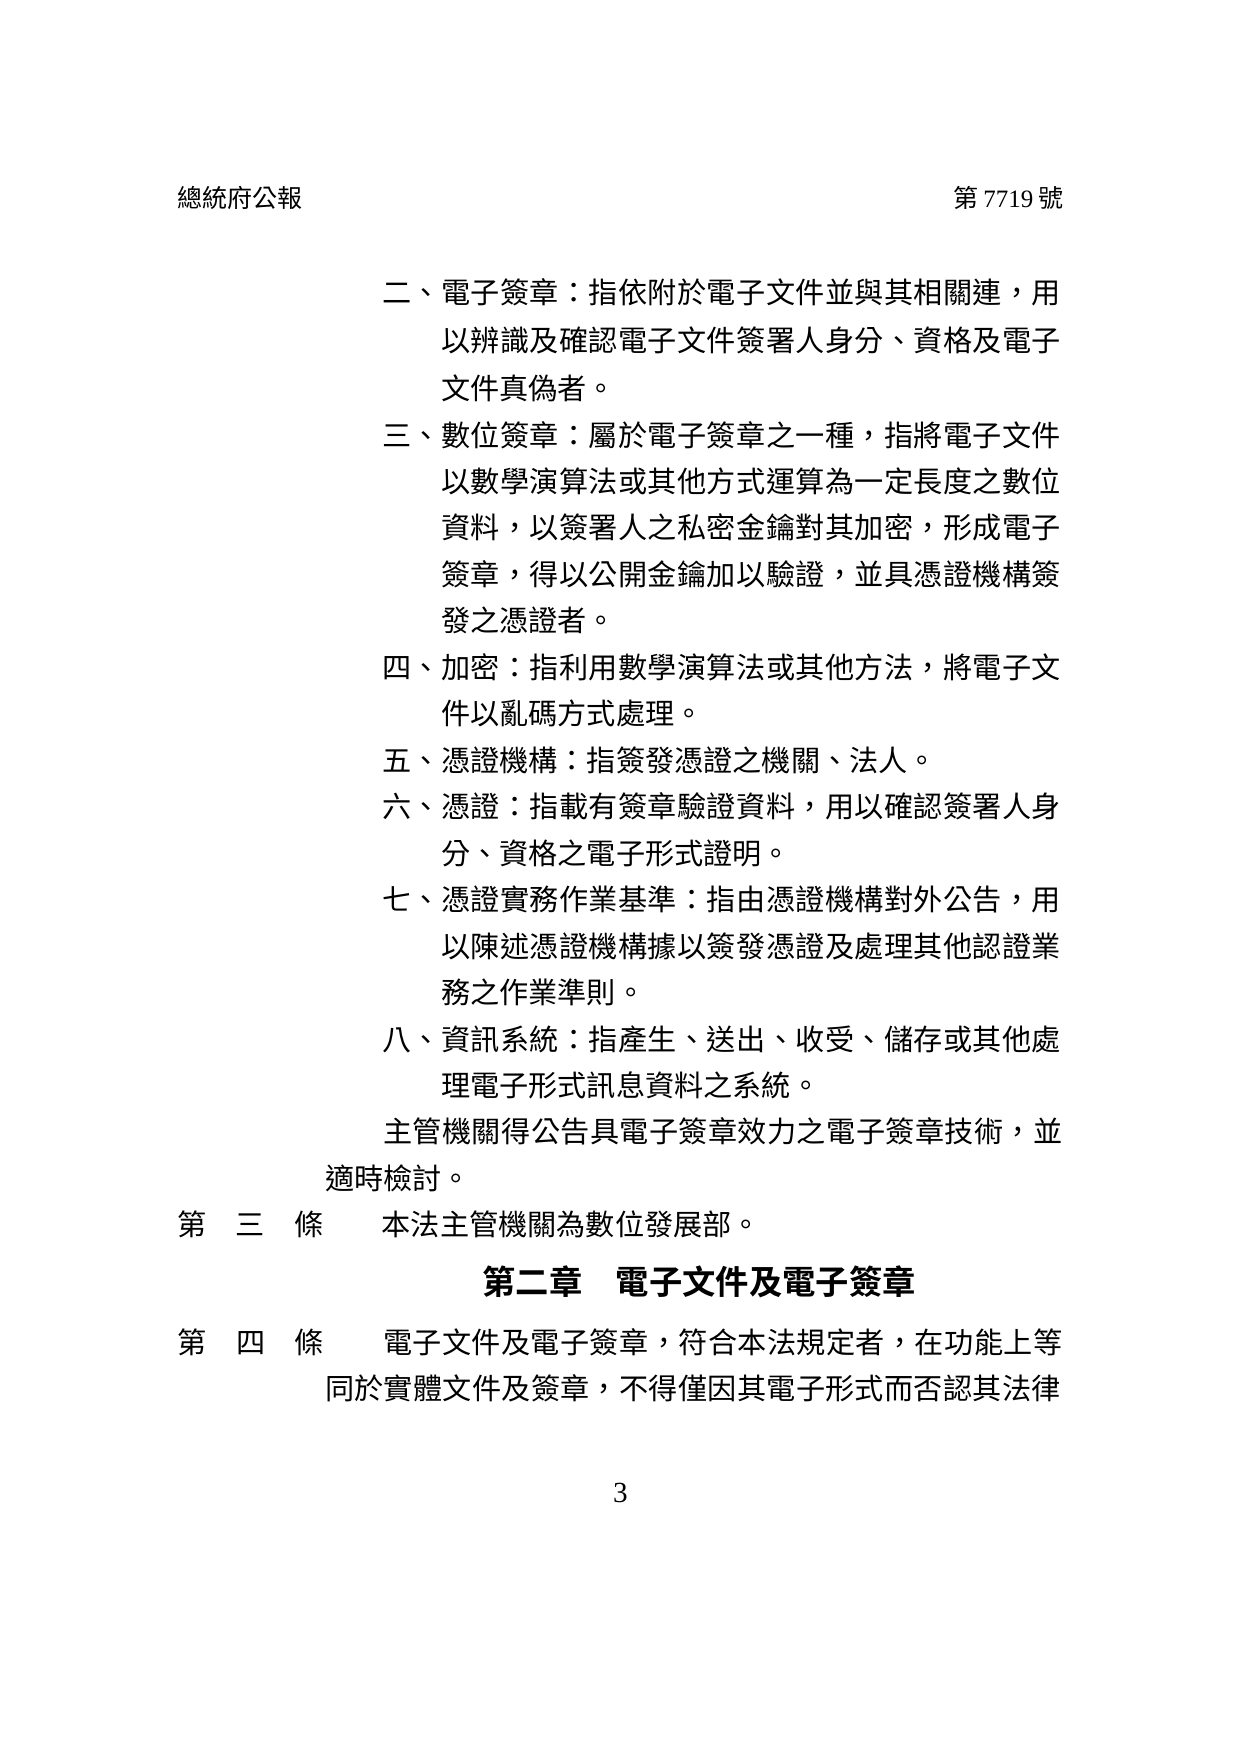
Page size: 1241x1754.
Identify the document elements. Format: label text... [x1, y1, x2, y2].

text 第 四 條 電子文件及電子簽章，符合本法規定者，在功能上等同於實體文件及簽章，不得僅因其電子形式而否認其法律 [177, 1316, 1063, 1409]
text 第二章 電子文件及電子簽章 [482, 1258, 1063, 1303]
text 六、 憑證：指載有簽章驗證資料，用以確認簽署人身分、資格之電子形式證明。 [382, 781, 1063, 873]
text 五、 憑證機構：指簽發憑證之機關、法人。 [382, 734, 1063, 781]
text 主管機關得公告具電子簽章效力之電子簽章技術，並適時檢討。 [325, 1106, 1063, 1199]
text 八、 資訊系統：指產生、送出、收受、儲存或其他處理電子形式訊息資料之系統。 [382, 1013, 1063, 1106]
text 三、 數位簽章：屬於電子簽章之一種，指將電子文件以數學演算法或其他方式運算為一定長度之數位資料，以簽署人之私密金鑰對其加密，形成電子簽章，得以公開金鑰加以驗證，並具憑證機構簽發之憑證者。 [382, 409, 1063, 641]
text 第 三 條 本法主管機關為數位發展部。 [177, 1199, 1063, 1245]
text 二、 電子簽章：指依附於電子文件並與其相關連，用以辨識及確認電子文件簽署人身分、資格及電子文件真偽者。 [382, 266, 1063, 409]
text 七、 憑證實務作業基準：指由憑證機構對外公告，用以陳述憑證機構據以簽發憑證及處理其他認證業務之作業準則。 [382, 873, 1063, 1013]
text 四、 加密：指利用數學演算法或其他方法，將電子文件以亂碼方式處理。 [382, 641, 1063, 734]
